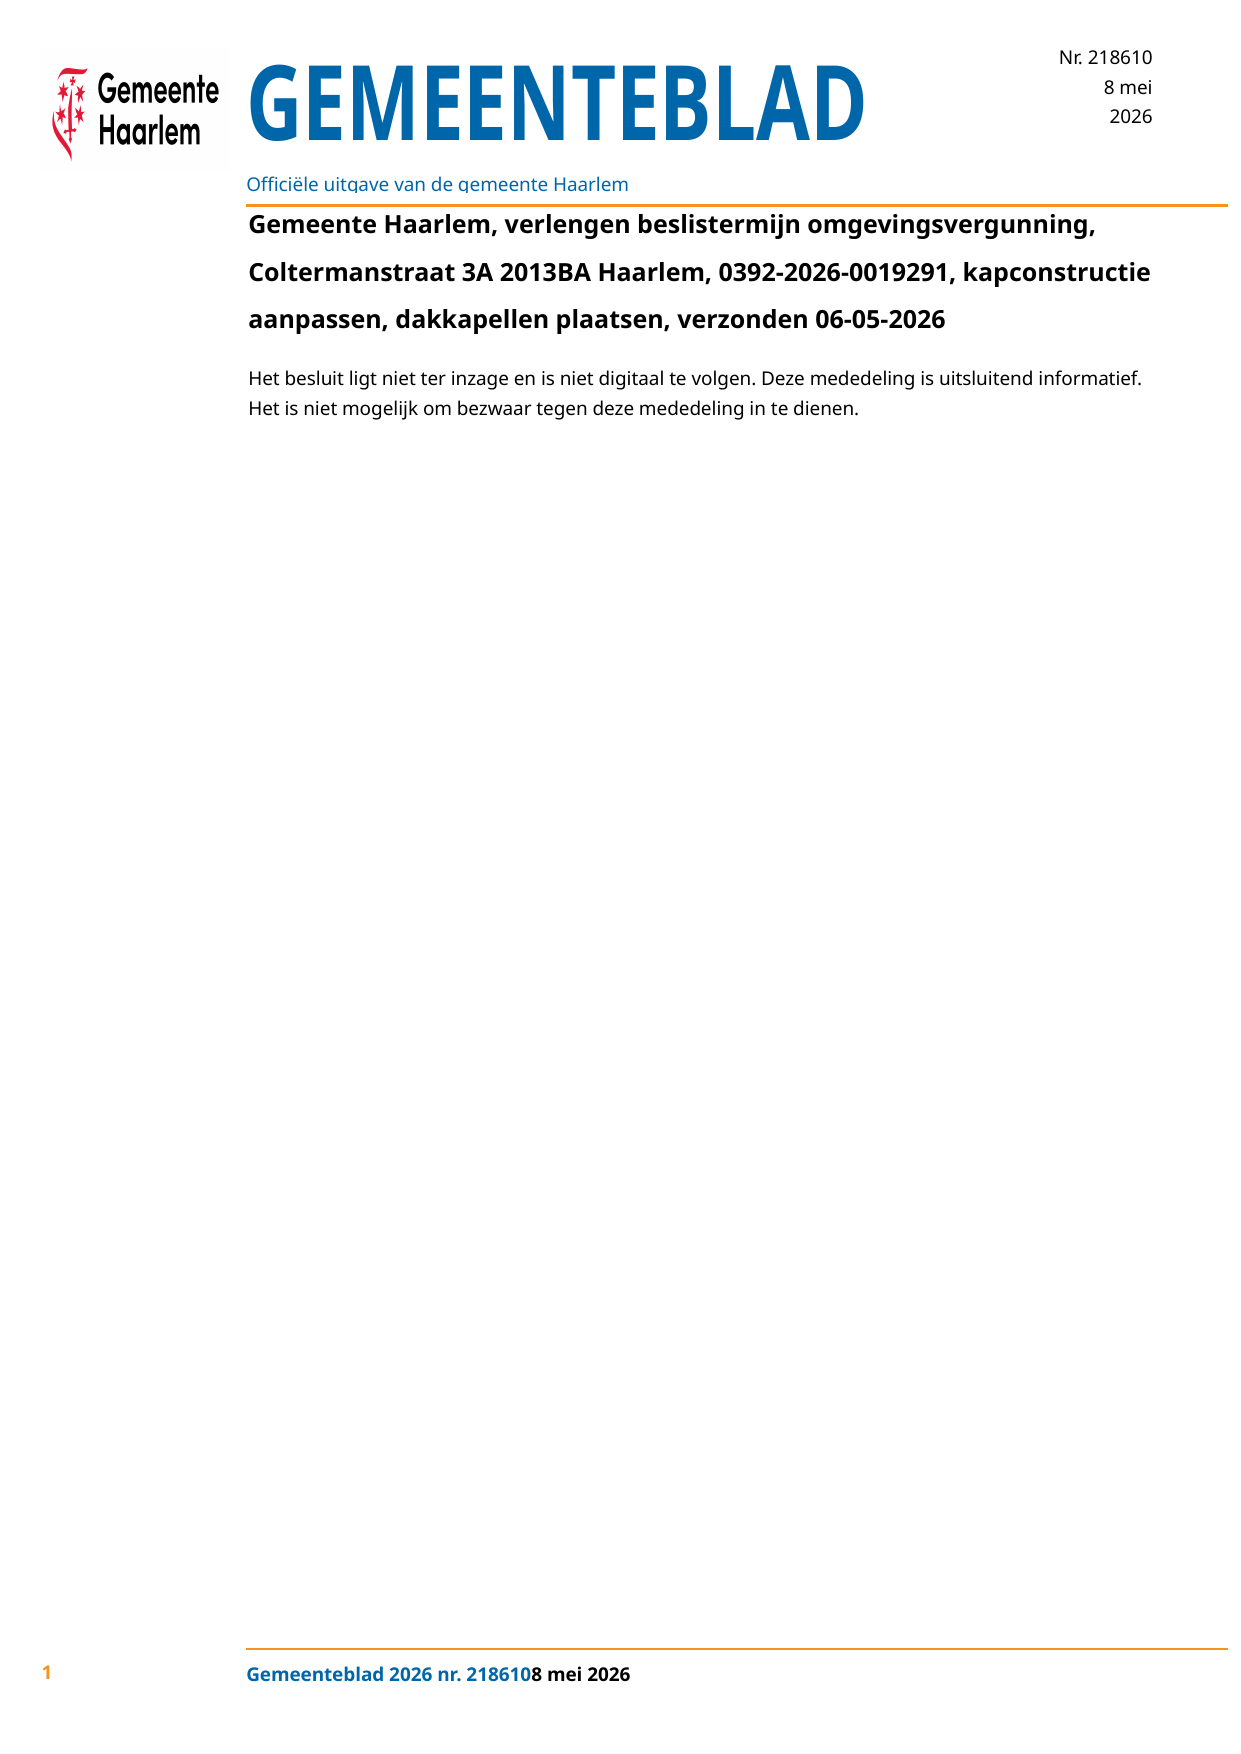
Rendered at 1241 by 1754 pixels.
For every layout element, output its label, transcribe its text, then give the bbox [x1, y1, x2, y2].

text Gemeente Haarlem, verlengen beslistermijn omgevingsvergunning, Coltermanstraat 3A 2013BA Haarlem, 0392-2026-0019291, kapconstructie aanpassen, dakkapellen plaatsen, verzonden 06-05-2026 [248, 207, 1152, 336]
text Het besluit ligt niet ter inzage en is niet digitaal te volgen. Deze mededeling is uitsluitend informatief. Het is niet mogelijk om bezwaar tegen deze mededeling in te dienen. [248, 366, 1152, 421]
picture [41, 47, 231, 172]
